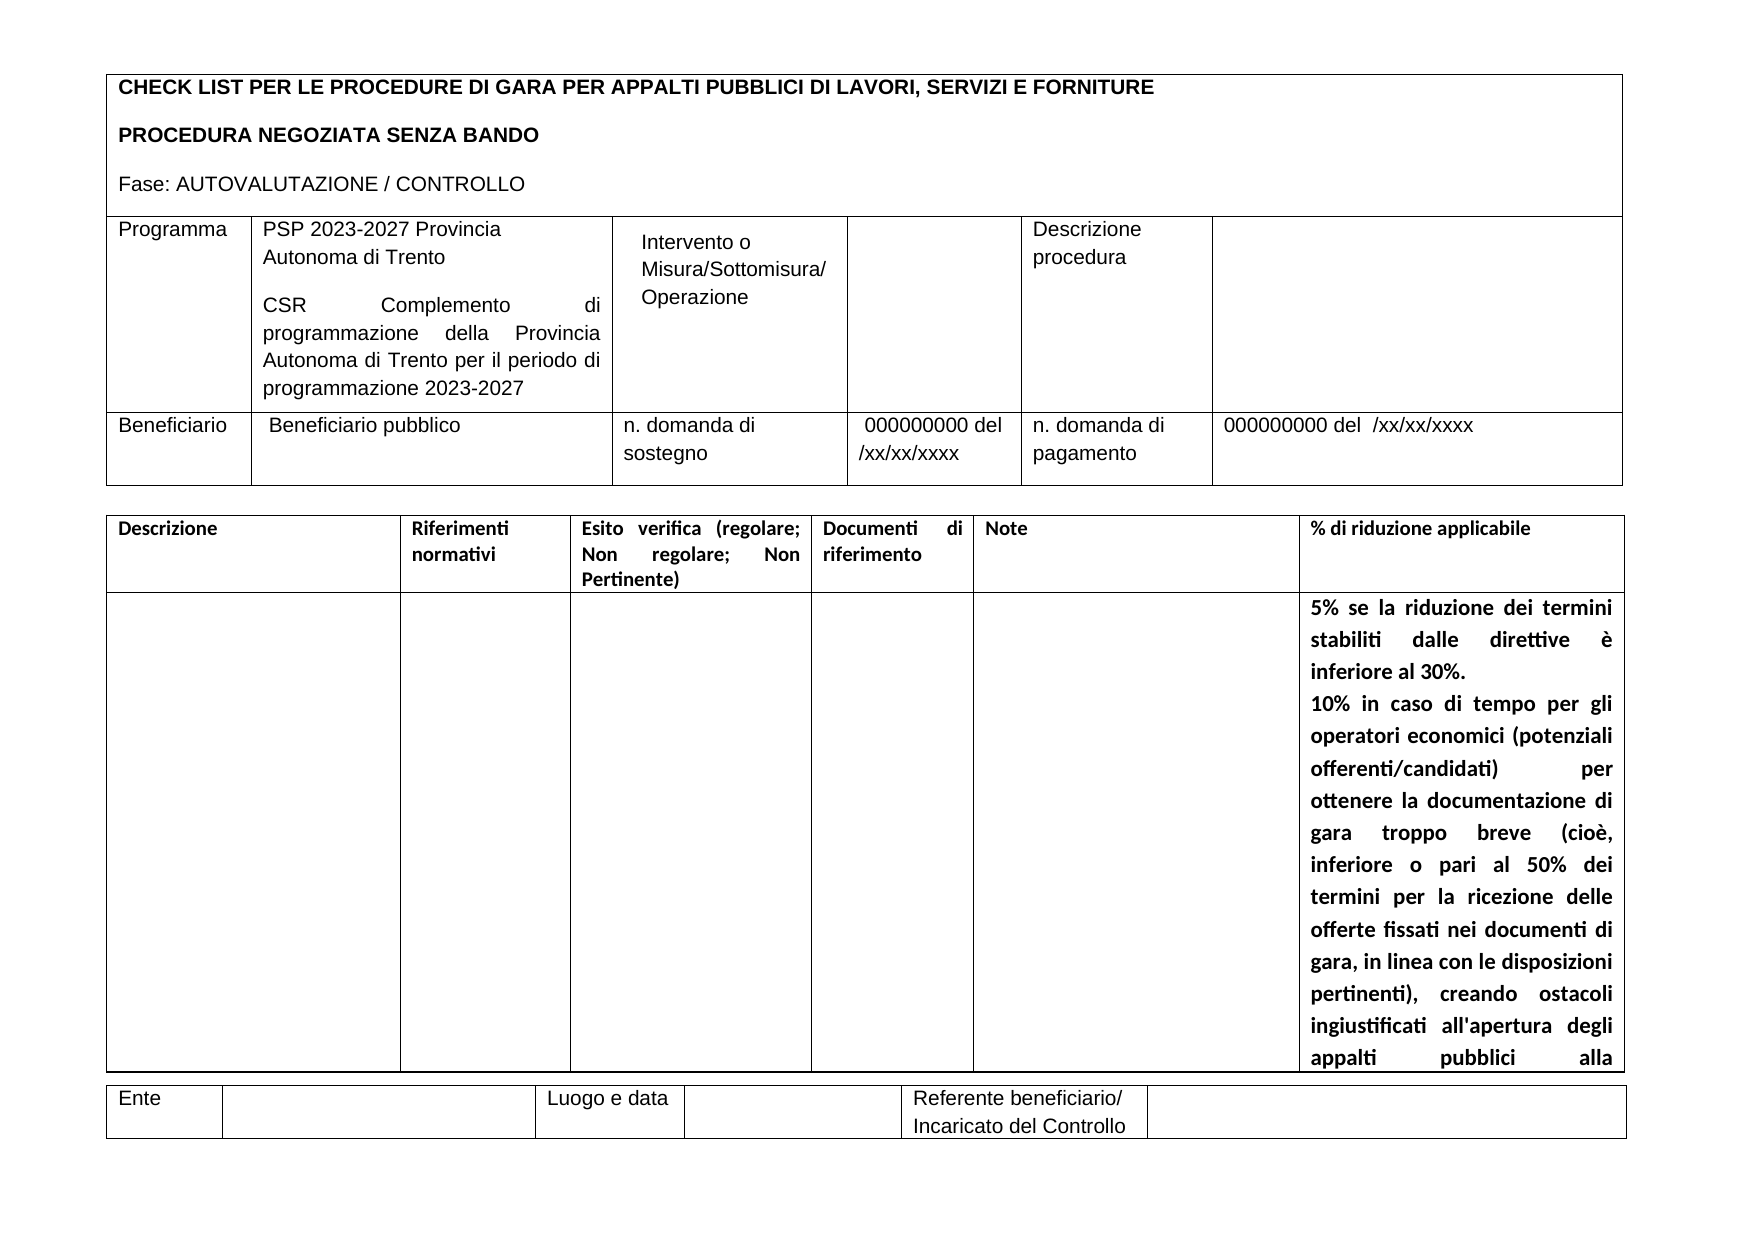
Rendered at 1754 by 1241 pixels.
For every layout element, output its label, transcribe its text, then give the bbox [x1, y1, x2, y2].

table_header Riferimenti normativi [401, 516, 570, 592]
table_cell [401, 593, 570, 1071]
table_header Esito verifica (regolare; Non regolare; Non Pertinente) [571, 516, 811, 592]
table_cell [812, 593, 973, 1071]
table_cell 5% se la riduzione dei termini stabiliti dalle direttive è inferiore al 30%. 10% in caso di tempo per gli operatori economici (potenziali offerenti/candidati) per ottenere la documentazione di gara troppo breve (cioè, inferiore o pari al 50% dei termini per la ricezione delle offerte fissati nei documenti di gara, in linea con le disposizioni pertinenti), creando ostacoli ingiustificati all'apertura degli appalti pubblici alla [1300, 593, 1624, 1071]
table_header Note [974, 516, 1299, 592]
table_cell [107, 593, 400, 1071]
table_header Descrizione [107, 516, 400, 592]
table_cell [571, 593, 811, 1071]
table_header % di riduzione applicabile [1300, 516, 1624, 592]
table_cell [974, 593, 1299, 1071]
table_header Documenti di riferimento [812, 516, 973, 592]
